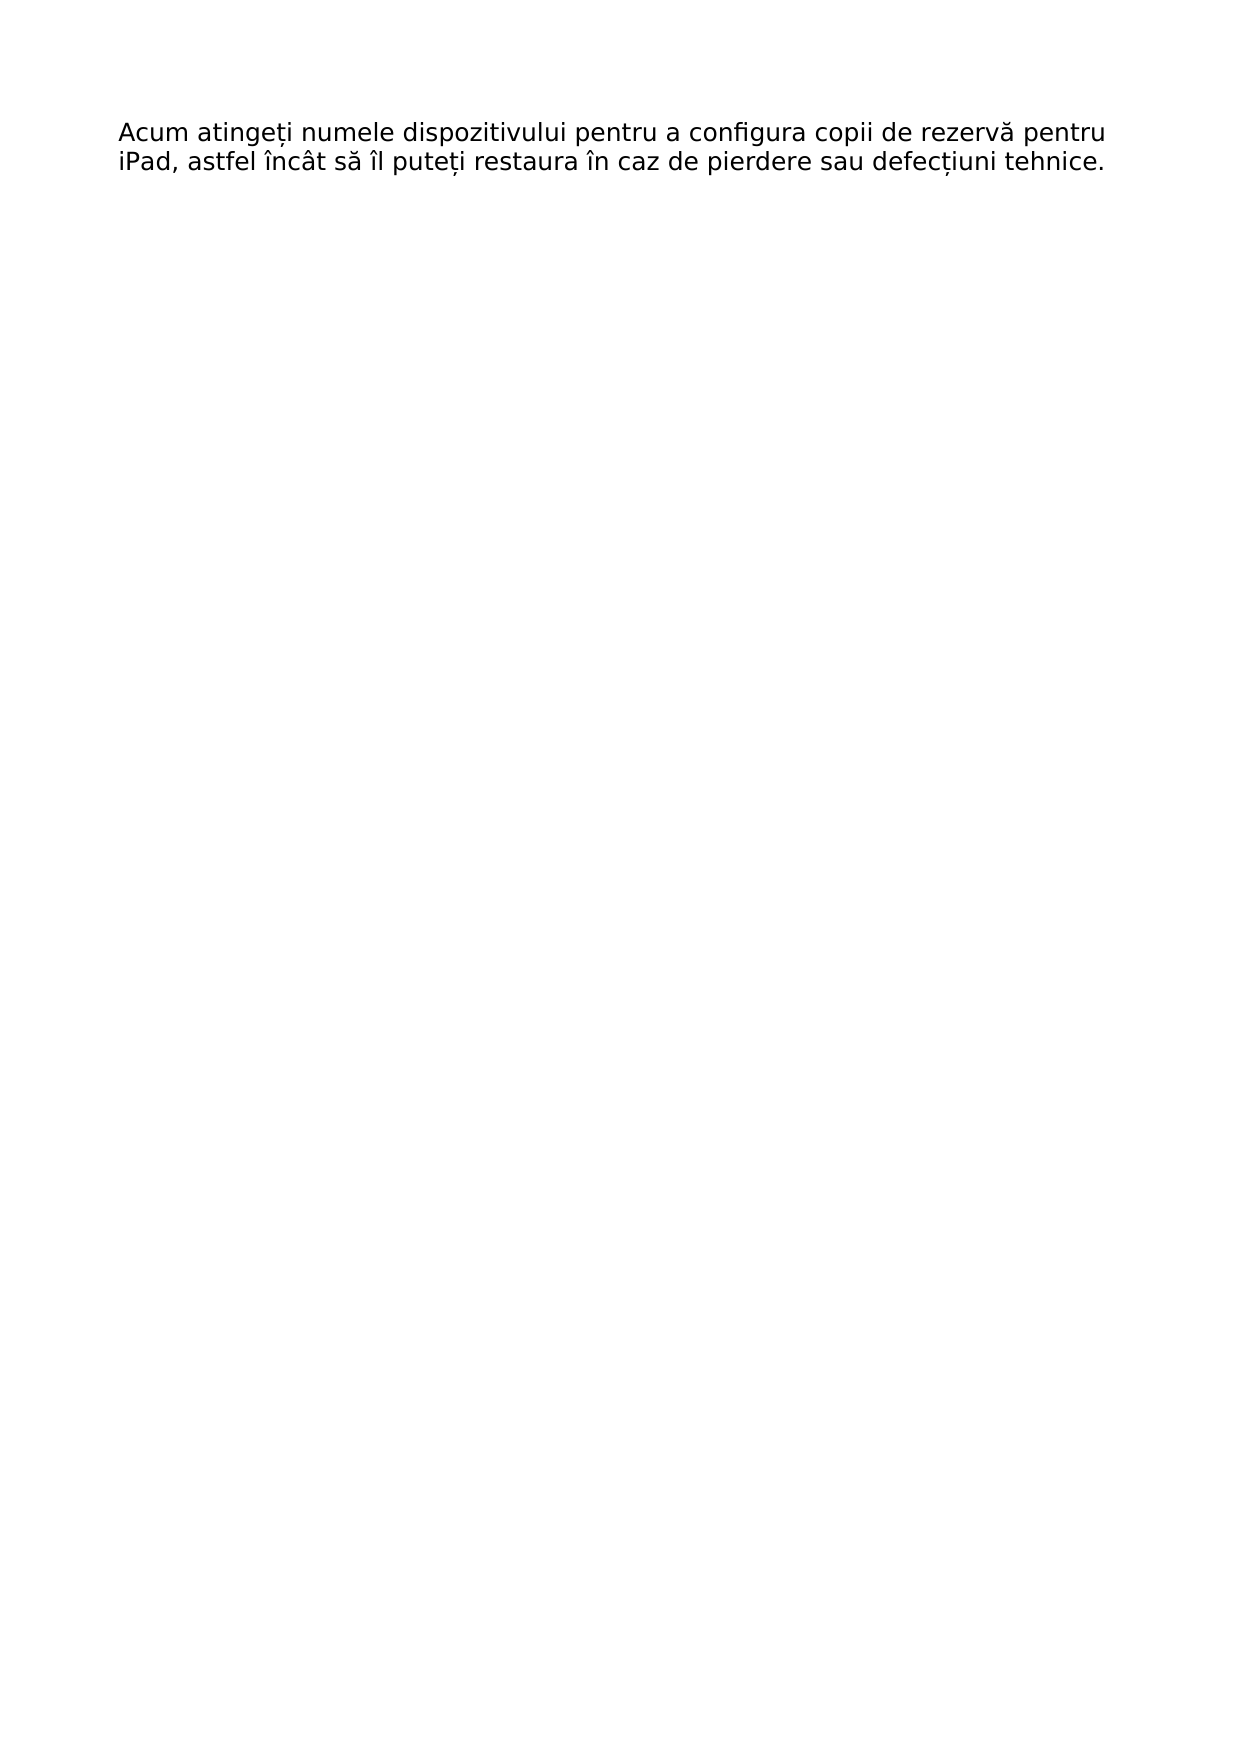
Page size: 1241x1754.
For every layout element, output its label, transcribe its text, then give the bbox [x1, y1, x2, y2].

text Acum atingeți numele dispozitivului pentru a configura copii de rezervă pentru iPad, astfel încât să îl puteți restaura în caz de pierdere sau defecțiuni tehnice. [118, 118, 1122, 176]
